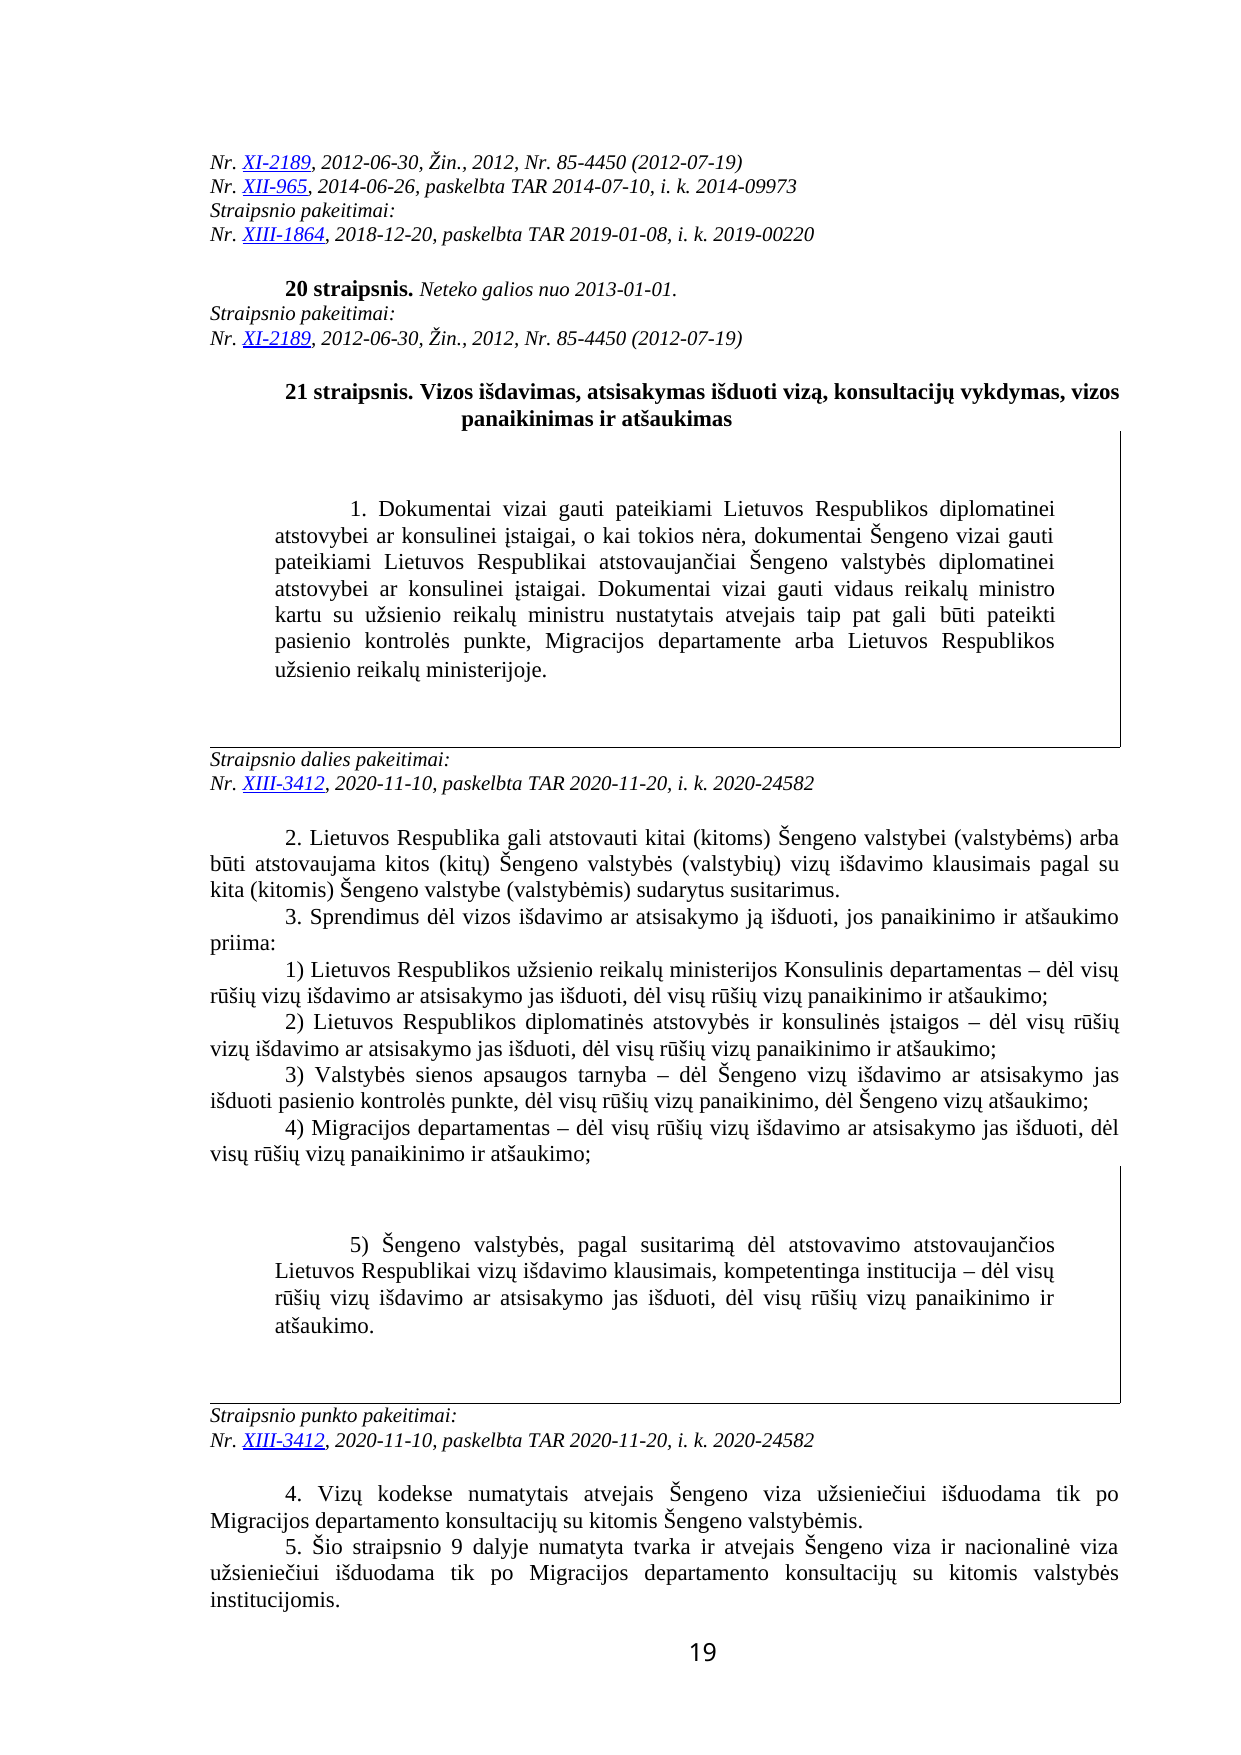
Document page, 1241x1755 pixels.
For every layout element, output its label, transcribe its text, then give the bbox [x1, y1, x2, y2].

text 2. Lietuvos Respublika gali atstovauti kitai (kitoms) Šengeno valstybei (valstybėms) arba būti atstovaujama kitos (kitų) Šengeno valstybės (valstybių) vizų išdavimo klausimais pagal su kita (kitomis) Šengeno valstybe (valstybėmis) sudarytus susitarimus. [210, 824, 1120, 903]
text 3. Sprendimus dėl vizos išdavimo ar atsisakymo ją išduoti, jos panaikinimo ir atšaukimo priima: [210, 903, 1120, 956]
text Nr. XI-2189, 2012-06-30, Žin., 2012, Nr. 85-4450 (2012-07-19) [210, 325, 1120, 349]
text 4) Migracijos departamentas – dėl visų rūšių vizų išdavimo ar atsisakymo jas išduoti, dėl visų rūšių vizų panaikinimo ir atšaukimo; [210, 1114, 1120, 1166]
text 4. Vizų kodekse numatytais atvejais Šengeno viza užsieniečiui išduodama tik po Migracijos departamento konsultacijų su kitomis Šengeno valstybėmis. [210, 1480, 1120, 1533]
text Nr. XI-2189, 2012-06-30, Žin., 2012, Nr. 85-4450 (2012-07-19) [210, 150, 1120, 174]
text Straipsnio pakeitimai: [210, 301, 1120, 325]
text 5) Šengeno valstybės, pagal susitarimą dėl atstovavimo atstovaujančios Lietuvos Respublikai vizų išdavimo klausimais, kompetentinga institucija – dėl visų rūšių vizų išdavimo ar atsisakymo jas išduoti, dėl visų rūšių vizų panaikinimo ir atšaukimo. [210, 1166, 1120, 1403]
text 1. Dokumentai vizai gauti pateikiami Lietuvos Respublikos diplomatinei atstovybei ar konsulinei įstaigai, o kai tokios nėra, dokumentai Šengeno vizai gauti pateikiami Lietuvos Respublikai atstovaujančiai Šengeno valstybės diplomatinei atstovybei ar konsulinei įstaigai. Dokumentai vizai gauti vidaus reikalų ministro kartu su užsienio reikalų ministru nustatytais atvejais taip pat gali būti pateikti pasienio kontrolės punkte, Migracijos departamente arba Lietuvos Respublikos užsienio reikalų ministerijoje. [210, 431, 1120, 747]
text Straipsnio pakeitimai: [210, 198, 1120, 222]
text Nr. XII-965, 2014-06-26, paskelbta TAR 2014-07-10, i. k. 2014-09973 [210, 174, 1120, 198]
text Straipsnio punkto pakeitimai: [210, 1403, 1120, 1427]
text 21 straipsnis. Vizos išdavimas, atsisakymas išduoti vizą, konsultacijų vykdymas, vizos panaikinimas ir atšaukimas [285, 378, 1120, 431]
text 1) Lietuvos Respublikos užsienio reikalų ministerijos Konsulinis departamentas – dėl visų rūšių vizų išdavimo ar atsisakymo jas išduoti, dėl visų rūšių vizų panaikinimo ir atšaukimo; [210, 956, 1120, 1008]
text 5. Šio straipsnio 9 dalyje numatyta tvarka ir atvejais Šengeno viza ir nacionalinė viza užsieniečiui išduodama tik po Migracijos departamento konsultacijų su kitomis valstybės institucijomis. [210, 1533, 1120, 1612]
text Nr. XIII-3412, 2020-11-10, paskelbta TAR 2020-11-20, i. k. 2020-24582 [210, 771, 1120, 795]
text 20 straipsnis. Neteko galios nuo 2013-01-01. [210, 275, 1120, 301]
text 3) Valstybės sienos apsaugos tarnyba – dėl Šengeno vizų išdavimo ar atsisakymo jas išduoti pasienio kontrolės punkte, dėl visų rūšių vizų panaikinimo, dėl Šengeno vizų atšaukimo; [210, 1061, 1120, 1114]
text 2) Lietuvos Respublikos diplomatinės atstovybės ir konsulinės įstaigos – dėl visų rūšių vizų išdavimo ar atsisakymo jas išduoti, dėl visų rūšių vizų panaikinimo ir atšaukimo; [210, 1008, 1120, 1061]
text Straipsnio dalies pakeitimai: [210, 747, 1120, 771]
text Nr. XIII-3412, 2020-11-10, paskelbta TAR 2020-11-20, i. k. 2020-24582 [210, 1427, 1120, 1452]
text Nr. XIII-1864, 2018-12-20, paskelbta TAR 2019-01-08, i. k. 2019-00220 [210, 222, 1120, 246]
